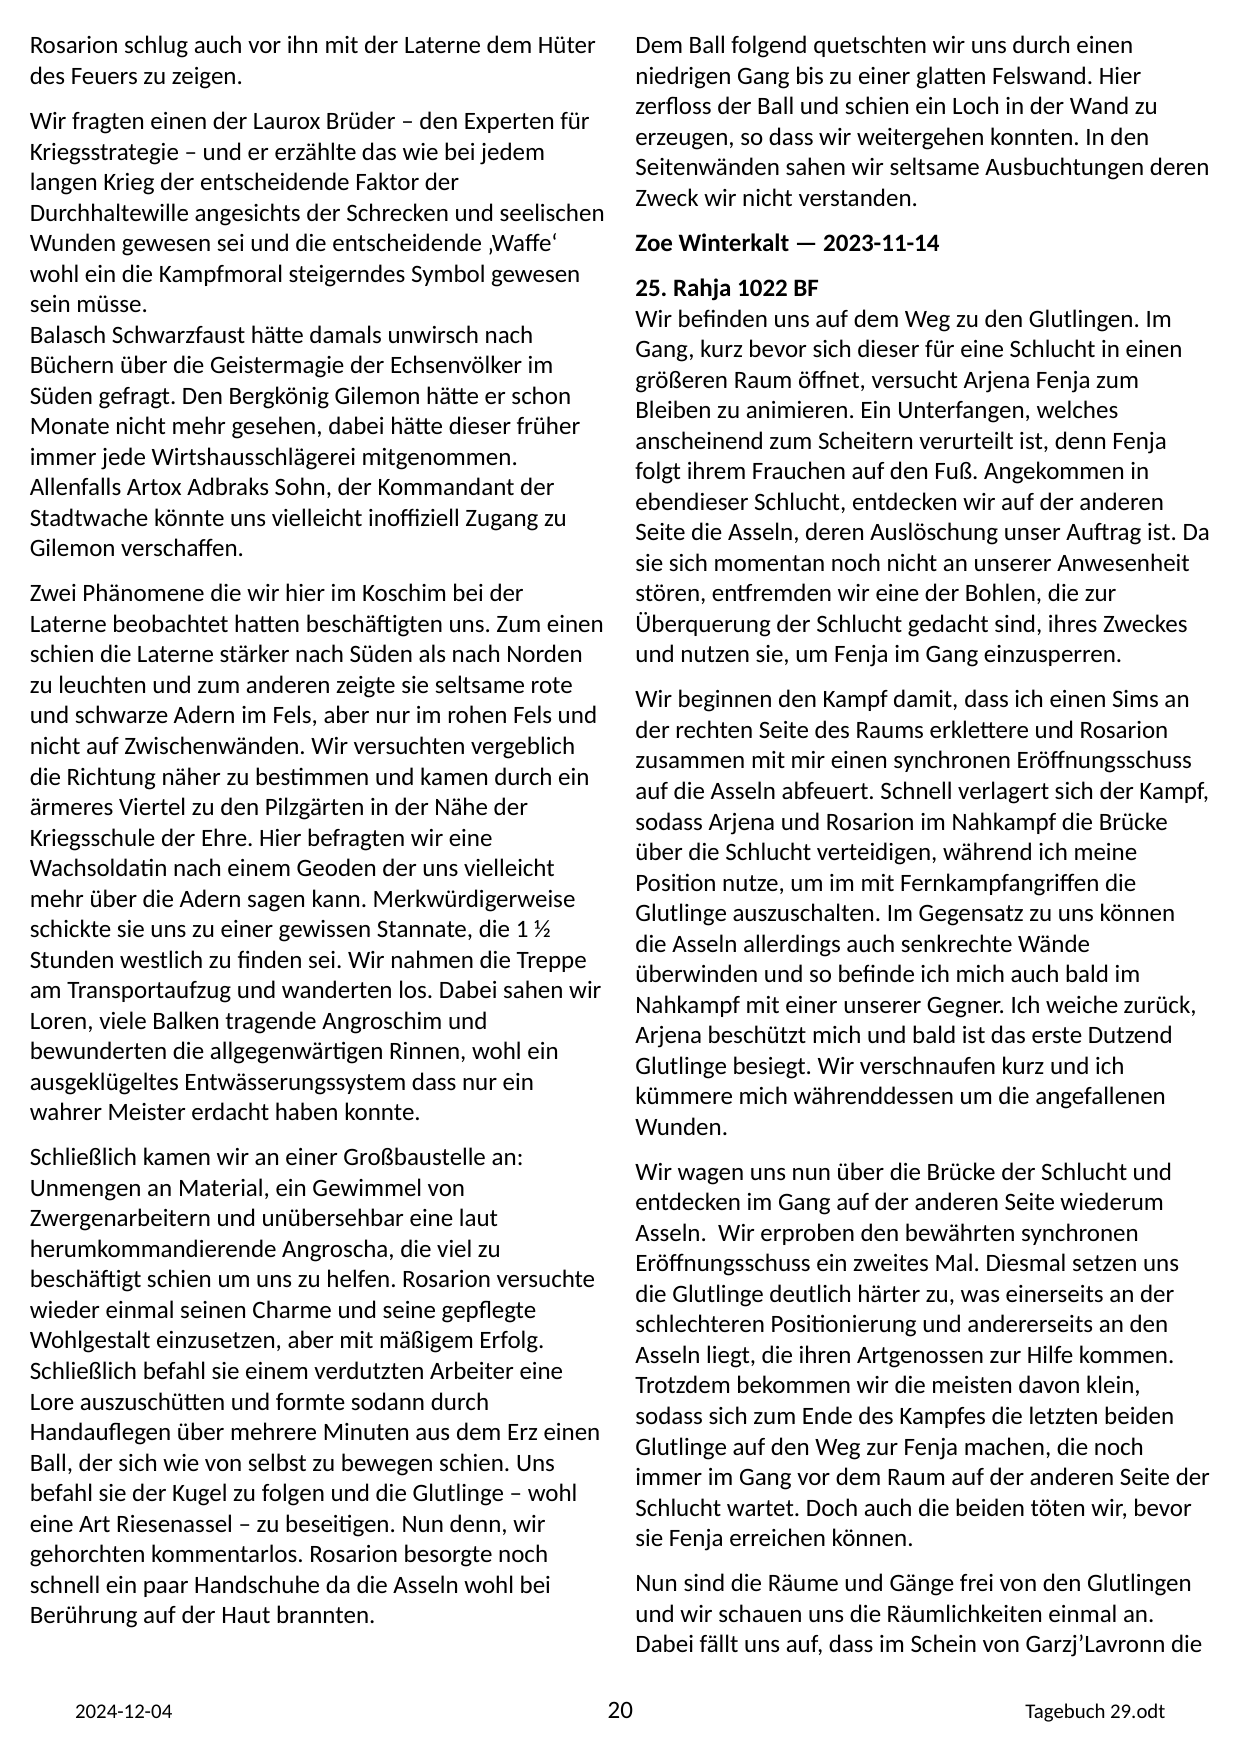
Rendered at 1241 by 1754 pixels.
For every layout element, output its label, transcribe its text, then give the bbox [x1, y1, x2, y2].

text Wir beginnen den Kampf damit, dass ich einen Sims an der rechten Seite des Raums erklettere und Rosarion zusammen mit mir einen synchronen Eröffnungsschuss auf die Asseln abfeuert. Schnell verlagert sich der Kampf, sodass Arjena und Rosarion im Nahkampf die Brücke über die Schlucht verteidigen, während ich meine Position nutze, um im mit Fernkampfangriffen die Glutlinge auszuschalten. Im Gegensatz zu uns können die Asseln allerdings auch senkrechte Wände überwinden und so befinde ich mich auch bald im Nahkampf mit einer unserer Gegner. Ich weiche zurück, Arjena beschützt mich und bald ist das erste Dutzend Glutlinge besiegt. Wir verschnaufen kurz und ich kümmere mich währenddessen um die angefallenen Wunden. [635, 684, 1211, 1141]
text Dem Ball folgend quetschten wir uns durch einen niedrigen Gang bis zu einer glatten Felswand. Hier zerfloss der Ball und schien ein Loch in der Wand zu erzeugen, so dass wir weitergehen konnten. In den Seitenwänden sahen wir seltsame Ausbuchtungen deren Zweck wir nicht verstanden. [635, 29, 1211, 213]
text Nun sind die Räume und Gänge frei von den Glutlingen und wir schauen uns die Räumlichkeiten einmal an. Dabei fällt uns auf, dass im Schein von Garzj’Lavronn die [635, 1567, 1211, 1659]
text Schließlich kamen wir an einer Großbaustelle an: Unmengen an Material, ein Gewimmel von Zwergenarbeitern und unübersehbar eine laut herumkommandierende Angroscha, die viel zu beschäftigt schien um uns zu helfen. Rosarion versuchte wieder einmal seinen Charme und seine gepflegte Wohlgestalt einzusetzen, aber mit mäßigem Erfolg. Schließlich befahl sie einem verdutzten Arbeiter eine Lore auszuschütten und formte sodann durch Handauflegen über mehrere Minuten aus dem Erz einen Ball, der sich wie von selbst zu bewegen schien. Uns befahl sie der Kugel zu folgen und die Glutlinge – wohl eine Art Riesenassel – zu beseitigen. Nun denn, wir gehorchten kommentarlos. Rosarion besorgte noch schnell ein paar Handschuhe da die Asseln wohl bei Berührung auf der Haut brannten. [29, 1141, 605, 1630]
text 25. Rahja 1022 BF Wir befinden uns auf dem Weg zu den Glutlingen. Im Gang, kurz bevor sich dieser für eine Schlucht in einen größeren Raum öffnet, versucht Arjena Fenja zum Bleiben zu animieren. Ein Unterfangen, welches anscheinend zum Scheitern verurteilt ist, denn Fenja folgt ihrem Frauchen auf den Fuß. Angekommen in ebendieser Schlucht, entdecken wir auf der anderen Seite die Asseln, deren Auslöschung unser Auftrag ist. Da sie sich momentan noch nicht an unserer Anwesenheit stören, entfremden wir eine der Bohlen, die zur Überquerung der Schlucht gedacht sind, ihres Zweckes und nutzen sie, um Fenja im Gang einzusperren. [635, 272, 1211, 669]
text Zwei Phänomene die wir hier im Koschim bei der Laterne beobachtet hatten beschäftigten uns. Zum einen schien die Laterne stärker nach Süden als nach Norden zu leuchten und zum anderen zeigte sie seltsame rote und schwarze Adern im Fels, aber nur im rohen Fels und nicht auf Zwischenwänden. Wir versuchten vergeblich die Richtung näher zu bestimmen und kamen durch ein ärmeres Viertel zu den Pilzgärten in der Nähe der Kriegsschule der Ehre. Hier befragten wir eine Wachsoldatin nach einem Geoden der uns vielleicht mehr über die Adern sagen kann. Merkwürdigerweise schickte sie uns zu einer gewissen Stannate, die 1 ½ Stunden westlich zu finden sei. Wir nahmen die Treppe am Transportaufzug und wanderten los. Dabei sahen wir Loren, viele Balken tragende Angroschim und bewunderten die allgegenwärtigen Rinnen, wohl ein ausgeklügeltes Entwässerungssystem dass nur ein wahrer Meister erdacht haben konnte. [29, 577, 605, 1127]
text Rosarion schlug auch vor ihn mit der Laterne dem Hüter des Feuers zu zeigen. [29, 29, 605, 91]
text Zoe Winterkalt — 2023-11-14 [635, 227, 1211, 258]
text Wir wagen uns nun über die Brücke der Schlucht und entdecken im Gang auf der anderen Seite wiederum Asseln. Wir erproben den bewährten synchronen Eröffnungsschuss ein zweites Mal. Diesmal setzen uns die Glutlinge deutlich härter zu, was einerseits an der schlechteren Positionierung und andererseits an den Asseln liegt, die ihren Artgenossen zur Hilfe kommen. Trotzdem bekommen wir die meisten davon klein, sodass sich zum Ende des Kampfes die letzten beiden Glutlinge auf den Weg zur Fenja machen, die noch immer im Gang vor dem Raum auf der anderen Seite der Schlucht wartet. Doch auch die beiden töten wir, bevor sie Fenja erreichen können. [635, 1156, 1211, 1553]
text Wir fragten einen der Laurox Brüder – den Experten für Kriegsstrategie – und er erzählte das wie bei jedem langen Krieg der entscheidende Faktor der Durchhaltewille angesichts der Schrecken und seelischen Wunden gewesen sei und die entscheidende ‚Waffe‘ wohl ein die Kampfmoral steigerndes Symbol gewesen sein müsse. Balasch Schwarzfaust hätte damals unwirsch nach Büchern über die Geistermagie der Echsenvölker im Süden gefragt. Den Bergkönig Gilemon hätte er schon Monate nicht mehr gesehen, dabei hätte dieser früher immer jede Wirtshausschlägerei mitgenommen. Allenfalls Artox Adbraks Sohn, der Kommandant der Stadtwache könnte uns vielleicht inoffiziell Zugang zu Gilemon verschaffen. [29, 105, 605, 563]
